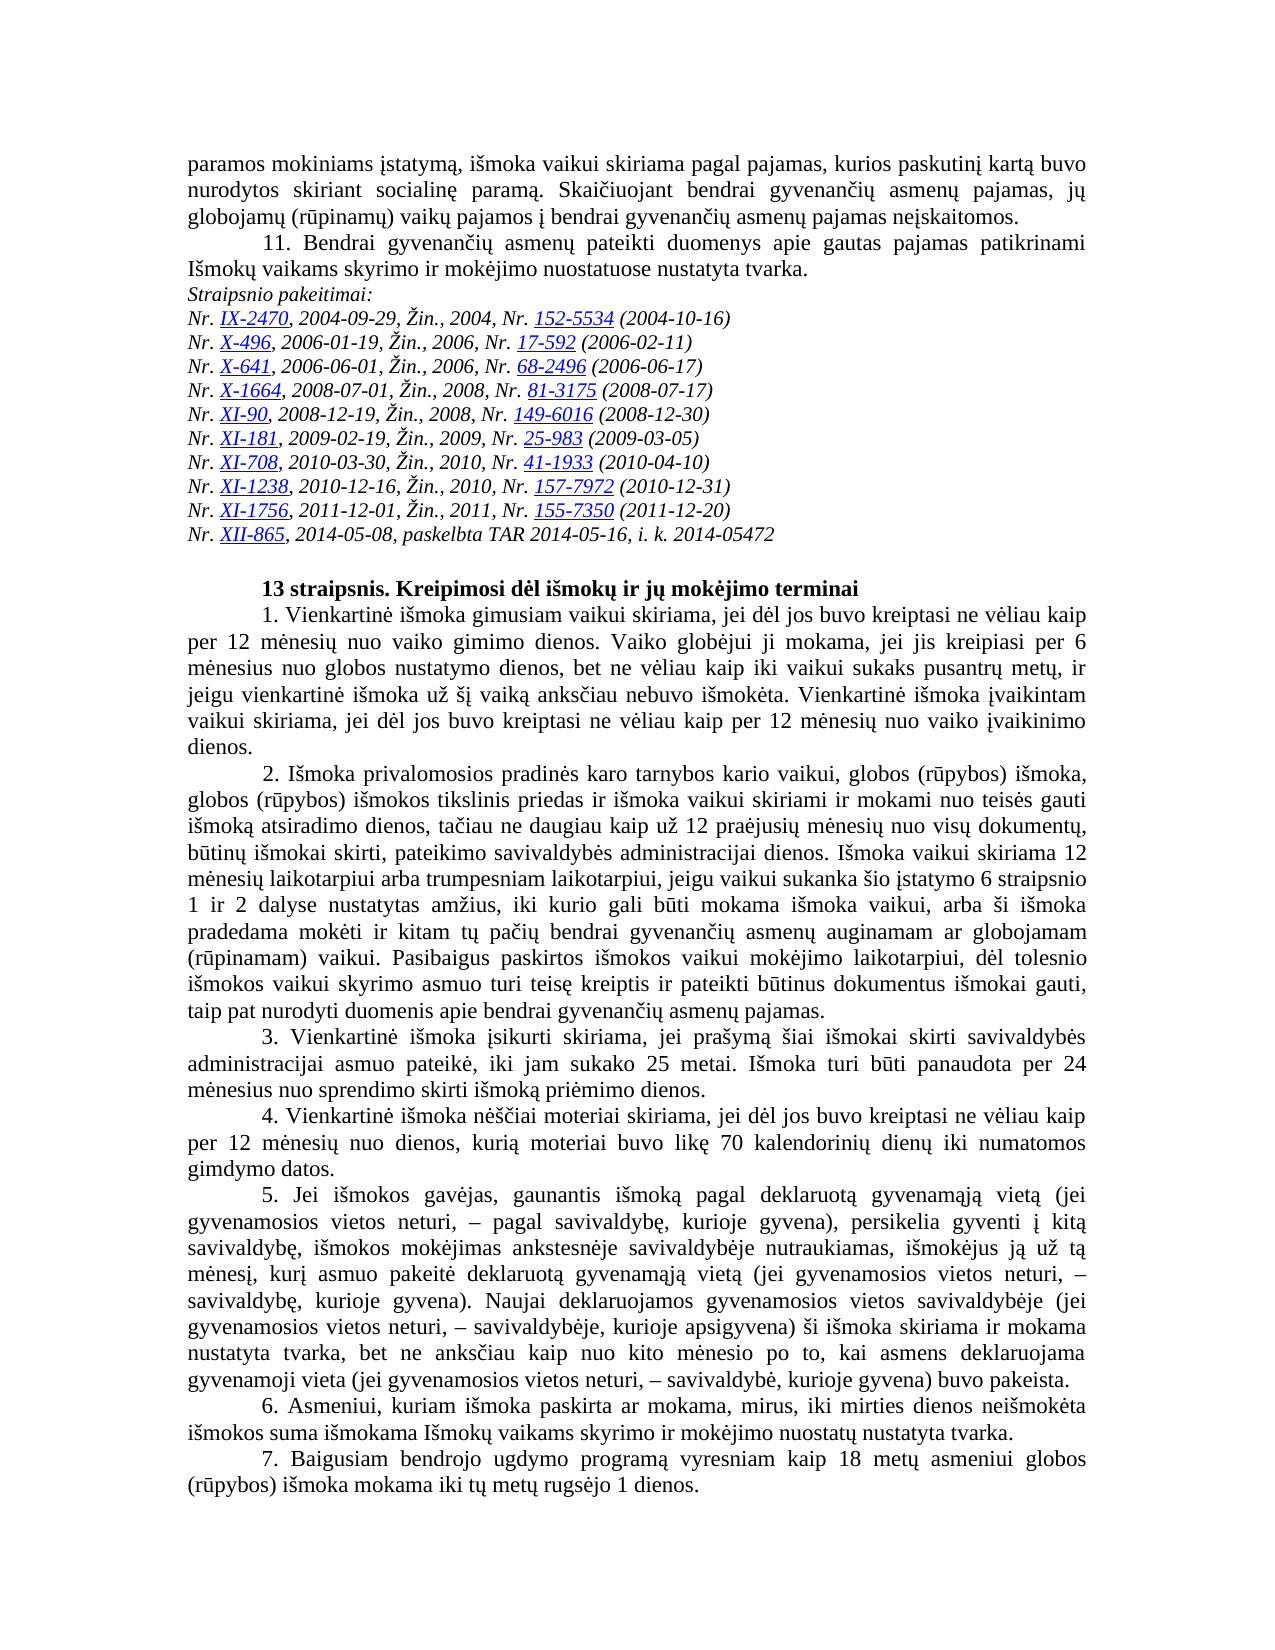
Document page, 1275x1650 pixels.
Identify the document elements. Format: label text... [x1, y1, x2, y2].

text Straipsnio pakeitimai: [187, 282, 1087, 306]
text Nr. X-496, 2006-01-19, Žin., 2006, Nr. 17-592 (2006-02-11) [187, 330, 1087, 354]
text Nr. XI-708, 2010-03-30, Žin., 2010, Nr. 41-1933 (2010-04-10) [187, 450, 1087, 474]
text 6. Asmeniui, kuriam išmoka paskirta ar mokama, mirus, iki mirties dienos neišmokėta išmokos suma išmokama Išmokų vaikams skyrimo ir mokėjimo nuostatų nustatyta tvarka. [187, 1392, 1087, 1445]
text Nr. X-1664, 2008-07-01, Žin., 2008, Nr. 81-3175 (2008-07-17) [187, 378, 1087, 402]
text 5. Jei išmokos gavėjas, gaunantis išmoką pagal deklaruotą gyvenamąją vietą (jei gyvenamosios vietos neturi, – pagal savivaldybę, kurioje gyvena), persikelia gyventi į kitą savivaldybę, išmokos mokėjimas ankstesnėje savivaldybėje nutraukiamas, išmokėjus ją už tą mėnesį, kurį asmuo pakeitė deklaruotą gyvenamąją vietą (jei gyvenamosios vietos neturi, – savivaldybę, kurioje gyvena). Naujai deklaruojamos gyvenamosios vietos savivaldybėje (jei gyvenamosios vietos neturi, – savivaldybėje, kurioje apsigyvena) ši išmoka skiriama ir mokama nustatyta tvarka, bet ne anksčiau kaip nuo kito mėnesio po to, kai asmens deklaruojama gyvenamoji vieta (jei gyvenamosios vietos neturi, – savivaldybė, kurioje gyvena) buvo pakeista. [187, 1181, 1087, 1392]
text 7. Baigusiam bendrojo ugdymo programą vyresniam kaip 18 metų asmeniui globos (rūpybos) išmoka mokama iki tų metų rugsėjo 1 dienos. [187, 1445, 1087, 1498]
text 13 straipsnis. Kreipimosi dėl išmokų ir jų mokėjimo terminai [187, 575, 1087, 602]
text Nr. XI-181, 2009-02-19, Žin., 2009, Nr. 25-983 (2009-03-05) [187, 426, 1087, 450]
text 2. Išmoka privalomosios pradinės karo tarnybos kario vaikui, globos (rūpybos) išmoka, globos (rūpybos) išmokos tikslinis priedas ir išmoka vaikui skiriami ir mokami nuo teisės gauti išmoką atsiradimo dienos, tačiau ne daugiau kaip už 12 praėjusių mėnesių nuo visų dokumentų, būtinų išmokai skirti, pateikimo savivaldybės administracijai dienos. Išmoka vaikui skiriama 12 mėnesių laikotarpiui arba trumpesniam laikotarpiui, jeigu vaikui sukanka šio įstatymo 6 straipsnio 1 ir 2 dalyse nustatytas amžius, iki kurio gali būti mokama išmoka vaikui, arba ši išmoka pradedama mokėti ir kitam tų pačių bendrai gyvenančių asmenų auginamam ar globojamam (rūpinamam) vaikui. Pasibaigus paskirtos išmokos vaikui mokėjimo laikotarpiui, dėl tolesnio išmokos vaikui skyrimo asmuo turi teisę kreiptis ir pateikti būtinus dokumentus išmokai gauti, taip pat nurodyti duomenis apie bendrai gyvenančių asmenų pajamas. [187, 760, 1088, 1023]
text Nr. XI-1238, 2010-12-16, Žin., 2010, Nr. 157-7972 (2010-12-31) [187, 474, 1087, 498]
text Nr. XI-90, 2008-12-19, Žin., 2008, Nr. 149-6016 (2008-12-30) [187, 402, 1087, 426]
text Nr. XII-865, 2014-05-08, paskelbta TAR 2014-05-16, i. k. 2014-05472 [187, 522, 1087, 546]
text Nr. XI-1756, 2011-12-01, Žin., 2011, Nr. 155-7350 (2011-12-20) [187, 498, 1087, 522]
text 11. Bendrai gyvenančių asmenų pateikti duomenys apie gautas pajamas patikrinami Išmokų vaikams skyrimo ir mokėjimo nuostatuose nustatyta tvarka. [187, 229, 1087, 282]
text Nr. X-641, 2006-06-01, Žin., 2006, Nr. 68-2496 (2006-06-17) [187, 354, 1087, 378]
text 3. Vienkartinė išmoka įsikurti skiriama, jei prašymą šiai išmokai skirti savivaldybės administracijai asmuo pateikė, iki jam sukako 25 metai. Išmoka turi būti panaudota per 24 mėnesius nuo sprendimo skirti išmoką priėmimo dienos. [187, 1023, 1087, 1102]
text Nr. IX-2470, 2004-09-29, Žin., 2004, Nr. 152-5534 (2004-10-16) [187, 306, 1087, 330]
text 1. Vienkartinė išmoka gimusiam vaikui skiriama, jei dėl jos buvo kreiptasi ne vėliau kaip per 12 mėnesių nuo vaiko gimimo dienos. Vaiko globėjui ji mokama, jei jis kreipiasi per 6 mėnesius nuo globos nustatymo dienos, bet ne vėliau kaip iki vaikui sukaks pusantrų metų, ir jeigu vienkartinė išmoka už šį vaiką anksčiau nebuvo išmokėta. Vienkartinė išmoka įvaikintam vaikui skiriama, jei dėl jos buvo kreiptasi ne vėliau kaip per 12 mėnesių nuo vaiko įvaikinimo dienos. [187, 602, 1087, 760]
text 4. Vienkartinė išmoka nėščiai moteriai skiriama, jei dėl jos buvo kreiptasi ne vėliau kaip per 12 mėnesių nuo dienos, kurią moteriai buvo likę 70 kalendorinių dienų iki numatomos gimdymo datos. [187, 1102, 1087, 1181]
text paramos mokiniams įstatymą, išmoka vaikui skiriama pagal pajamas, kurios paskutinį kartą buvo nurodytos skiriant socialinę paramą. Skaičiuojant bendrai gyvenančių asmenų pajamas, jų globojamų (rūpinamų) vaikų pajamos į bendrai gyvenančių asmenų pajamas neįskaitomos. [187, 150, 1087, 229]
